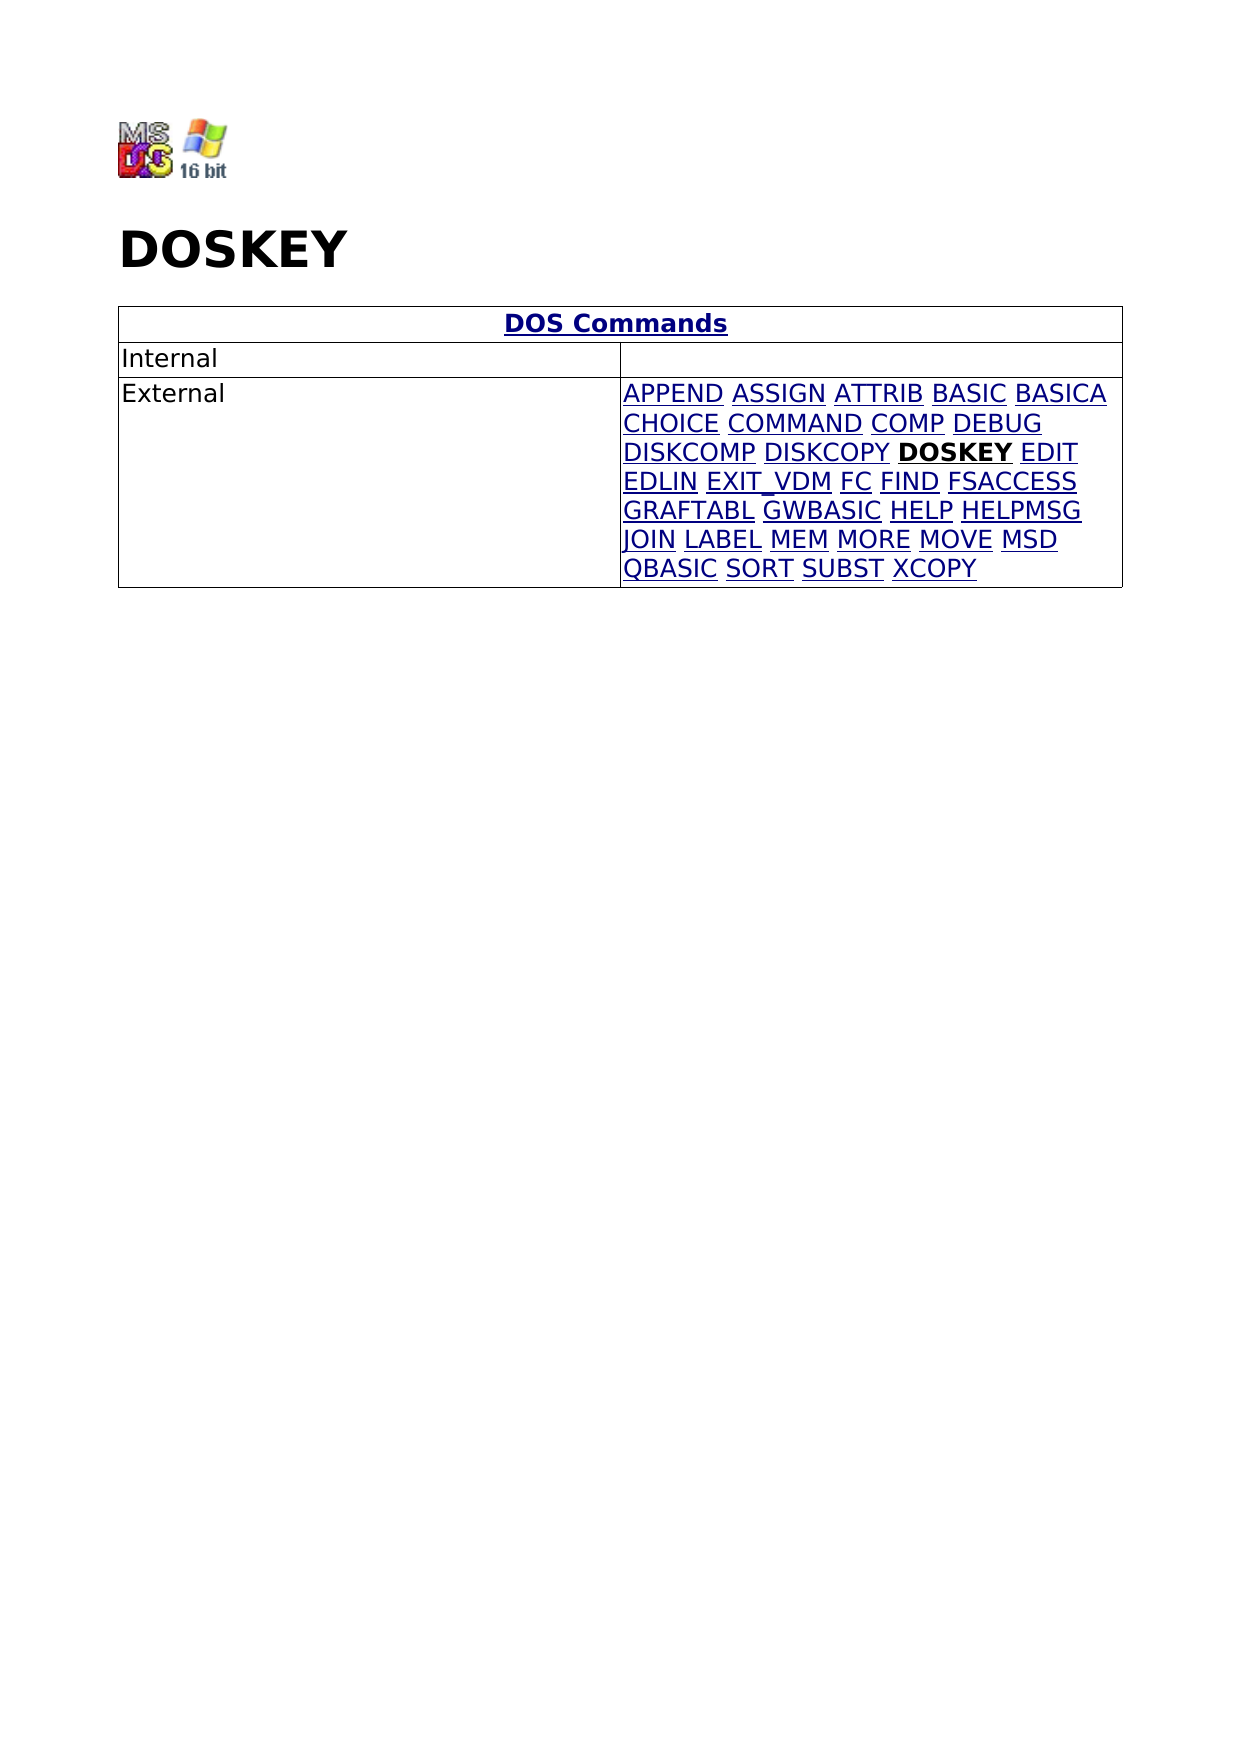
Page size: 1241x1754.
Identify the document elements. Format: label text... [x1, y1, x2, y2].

table_header DOS Commands [119, 307, 1122, 342]
table_cell External [119, 378, 620, 587]
table_cell APPEND ASSIGN ATTRIB BASIC BASICA CHOICE COMMAND COMP DEBUG DISKCOMP DISKCOPY DOSKEY EDIT EDLIN EXIT_VDM FC FIND FSACCESS GRAFTABL GWBASIC HELP HELPMSG JOIN LABEL MEM MORE MOVE MSD QBASIC SORT SUBST XCOPY [621, 378, 1122, 587]
picture [180, 118, 228, 178]
subtitle DOSKEY [118, 221, 1122, 279]
table_cell [621, 343, 1122, 377]
table_cell Internal [119, 343, 620, 377]
picture [118, 122, 173, 178]
